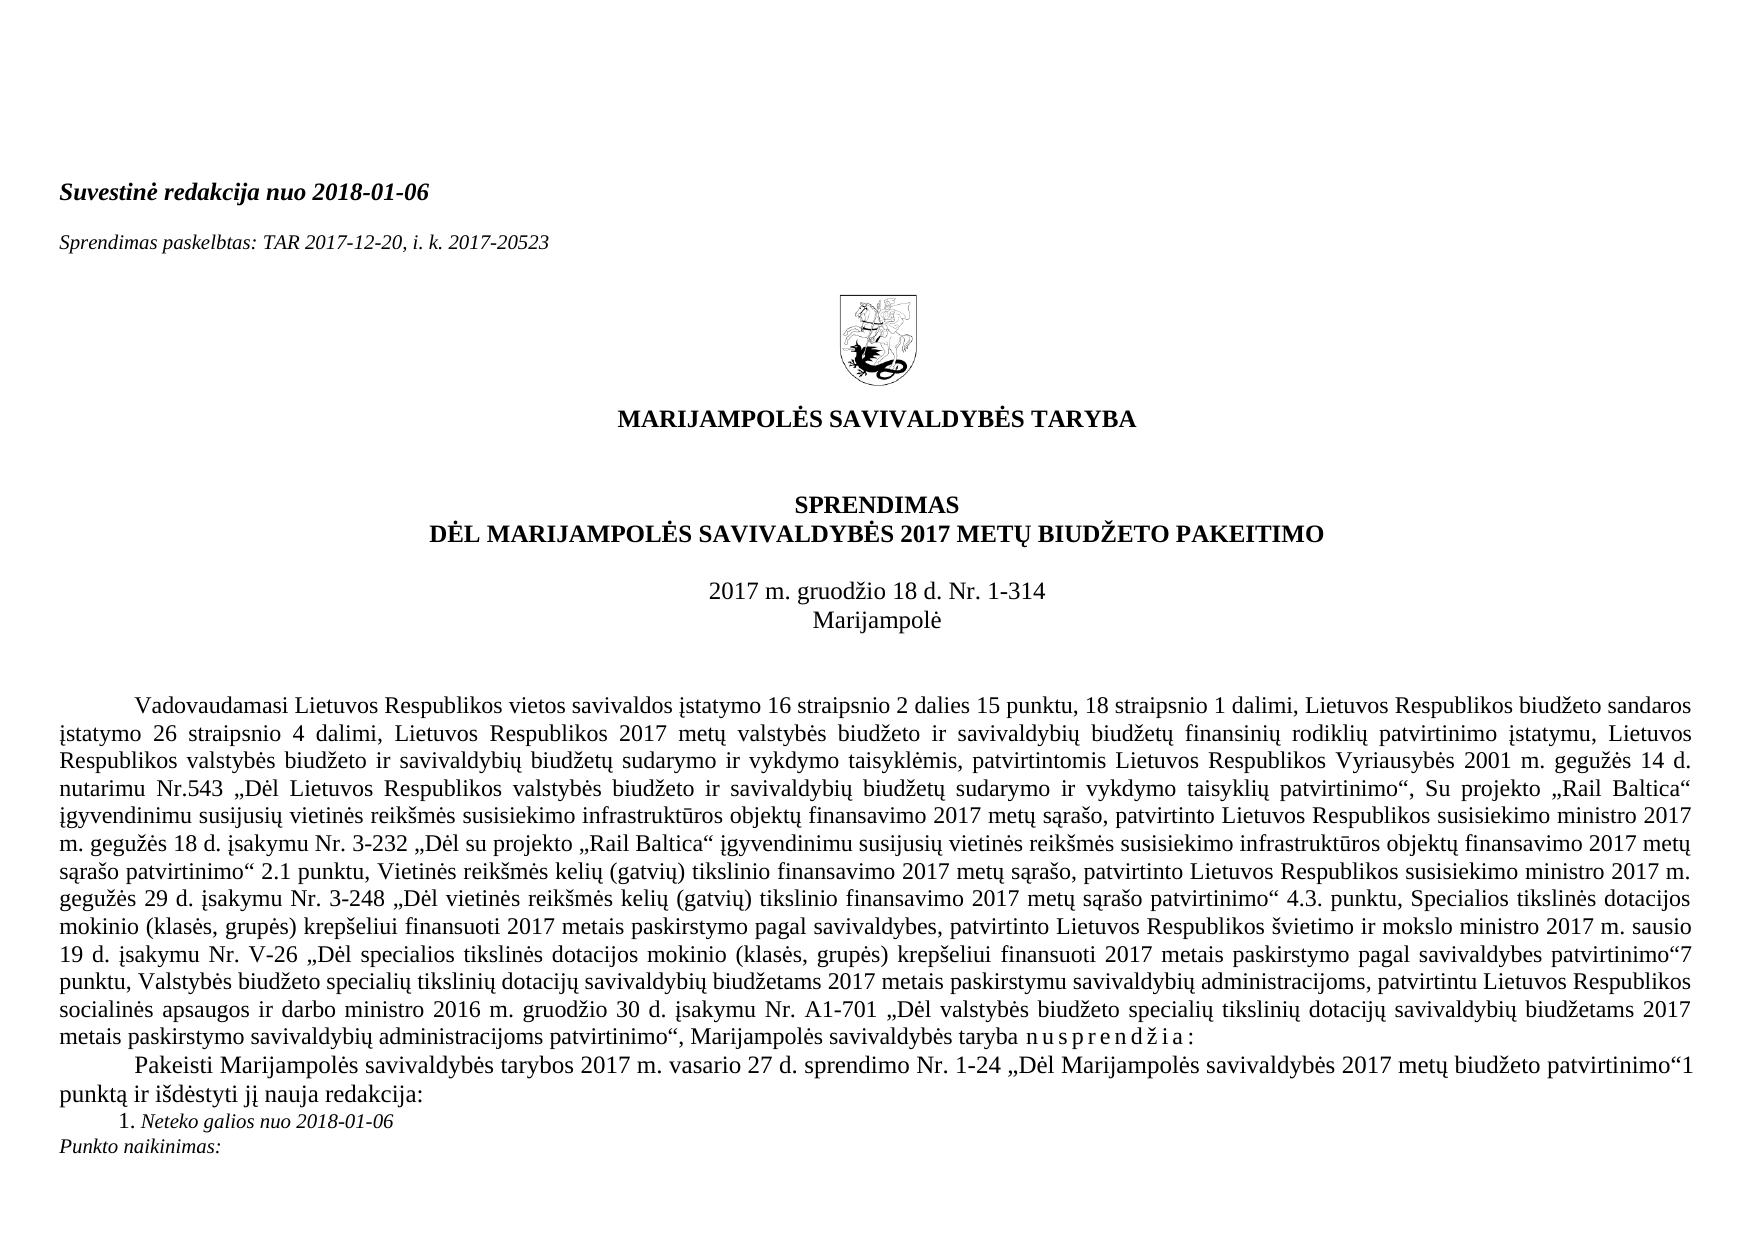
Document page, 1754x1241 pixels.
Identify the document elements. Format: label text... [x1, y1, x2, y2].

text 2017 m. gruodžio 18 d. Nr. 1-314 [59, 576, 1695, 605]
text 1. Neteko galios nuo 2018-01-06 [59, 1107, 1695, 1134]
text Suvestinė redakcija nuo 2018-01-06 [59, 177, 1695, 206]
text SPRENDIMAS [59, 490, 1695, 519]
text DĖL MARIJAMPOLĖS SAVIVALDYBĖS 2017 METŲ BIUDŽETO PAKEITIMO [59, 519, 1695, 547]
text Punkto naikinimas: [59, 1134, 1695, 1158]
text Marijampolė [59, 605, 1695, 634]
text Vadovaudamasi Lietuvos Respublikos vietos savivaldos įstatymo 16 straipsnio 2 dalies 15 punktu, 18 straipsnio 1 dalimi, Lietuvos Respublikos biudžeto sandaros įstatymo 26 straipsnio 4 dalimi, Lietuvos Respublikos 2017 metų valstybės biudžeto ir savivaldybių biudžetų finansinių rodiklių patvirtinimo įstatymu, Lietuvos Respublikos valstybės biudžeto ir savivaldybių biudžetų sudarymo ir vykdymo taisyklėmis, patvirtintomis Lietuvos Respublikos Vyriausybės 2001 m. gegužės 14 d. nutarimu Nr.543 „Dėl Lietuvos Respublikos valstybės biudžeto ir savivaldybių biudžetų sudarymo ir vykdymo taisyklių patvirtinimo“, Su projekto „Rail Baltica“ įgyvendinimu susijusių vietinės reikšmės susisiekimo infrastruktūros objektų finansavimo 2017 metų sąrašo, patvirtinto Lietuvos Respublikos susisiekimo ministro 2017 m. gegužės 18 d. įsakymu Nr. 3-232 „Dėl su projekto „Rail Baltica“ įgyvendinimu susijusių vietinės reikšmės susisiekimo infrastruktūros objektų finansavimo 2017 metų sąrašo patvirtinimo“ 2.1 punktu, Vietinės reikšmės kelių (gatvių) tikslinio finansavimo 2017 metų sąrašo, patvirtinto Lietuvos Respublikos susisiekimo ministro 2017 m. gegužės 29 d. įsakymu Nr. 3-248 „Dėl vietinės reikšmės kelių (gatvių) tikslinio finansavimo 2017 metų sąrašo patvirtinimo“ 4.3. punktu, Specialios tikslinės dotacijos mokinio (klasės, grupės) krepšeliui finansuoti 2017 metais paskirstymo pagal savivaldybes, patvirtinto Lietuvos Respublikos švietimo ir mokslo ministro 2017 m. sausio 19 d. įsakymu Nr. V-26 „Dėl specialios tikslinės dotacijos mokinio (klasės, grupės) krepšeliui finansuoti 2017 metais paskirstymo pagal savivaldybes patvirtinimo“7 punktu, Valstybės biudžeto specialių tikslinių dotacijų savivaldybių biudžetams 2017 metais paskirstymu savivaldybių administracijoms, patvirtintu Lietuvos Respublikos socialinės apsaugos ir darbo ministro 2016 m. gruodžio 30 d. įsakymu Nr. A1-701 „Dėl valstybės biudžeto specialių tikslinių dotacijų savivaldybių biudžetams 2017 metais paskirstymo savivaldybių administracijoms patvirtinimo“, Marijampolės savivaldybės taryba nusprendžia: [59, 691, 1695, 1050]
text MARIJAMPOLĖS SAVIVALDYBĖS TARYBA [59, 404, 1695, 432]
text Pakeisti Marijampolės savivaldybės tarybos 2017 m. vasario 27 d. sprendimo Nr. 1-24 „Dėl Marijampolės savivaldybės 2017 metų biudžeto patvirtinimo“1 punktą ir išdėstyti jį nauja redakcija: [59, 1050, 1695, 1107]
text Sprendimas paskelbtas: TAR 2017-12-20, i. k. 2017-20523 [59, 230, 1695, 254]
